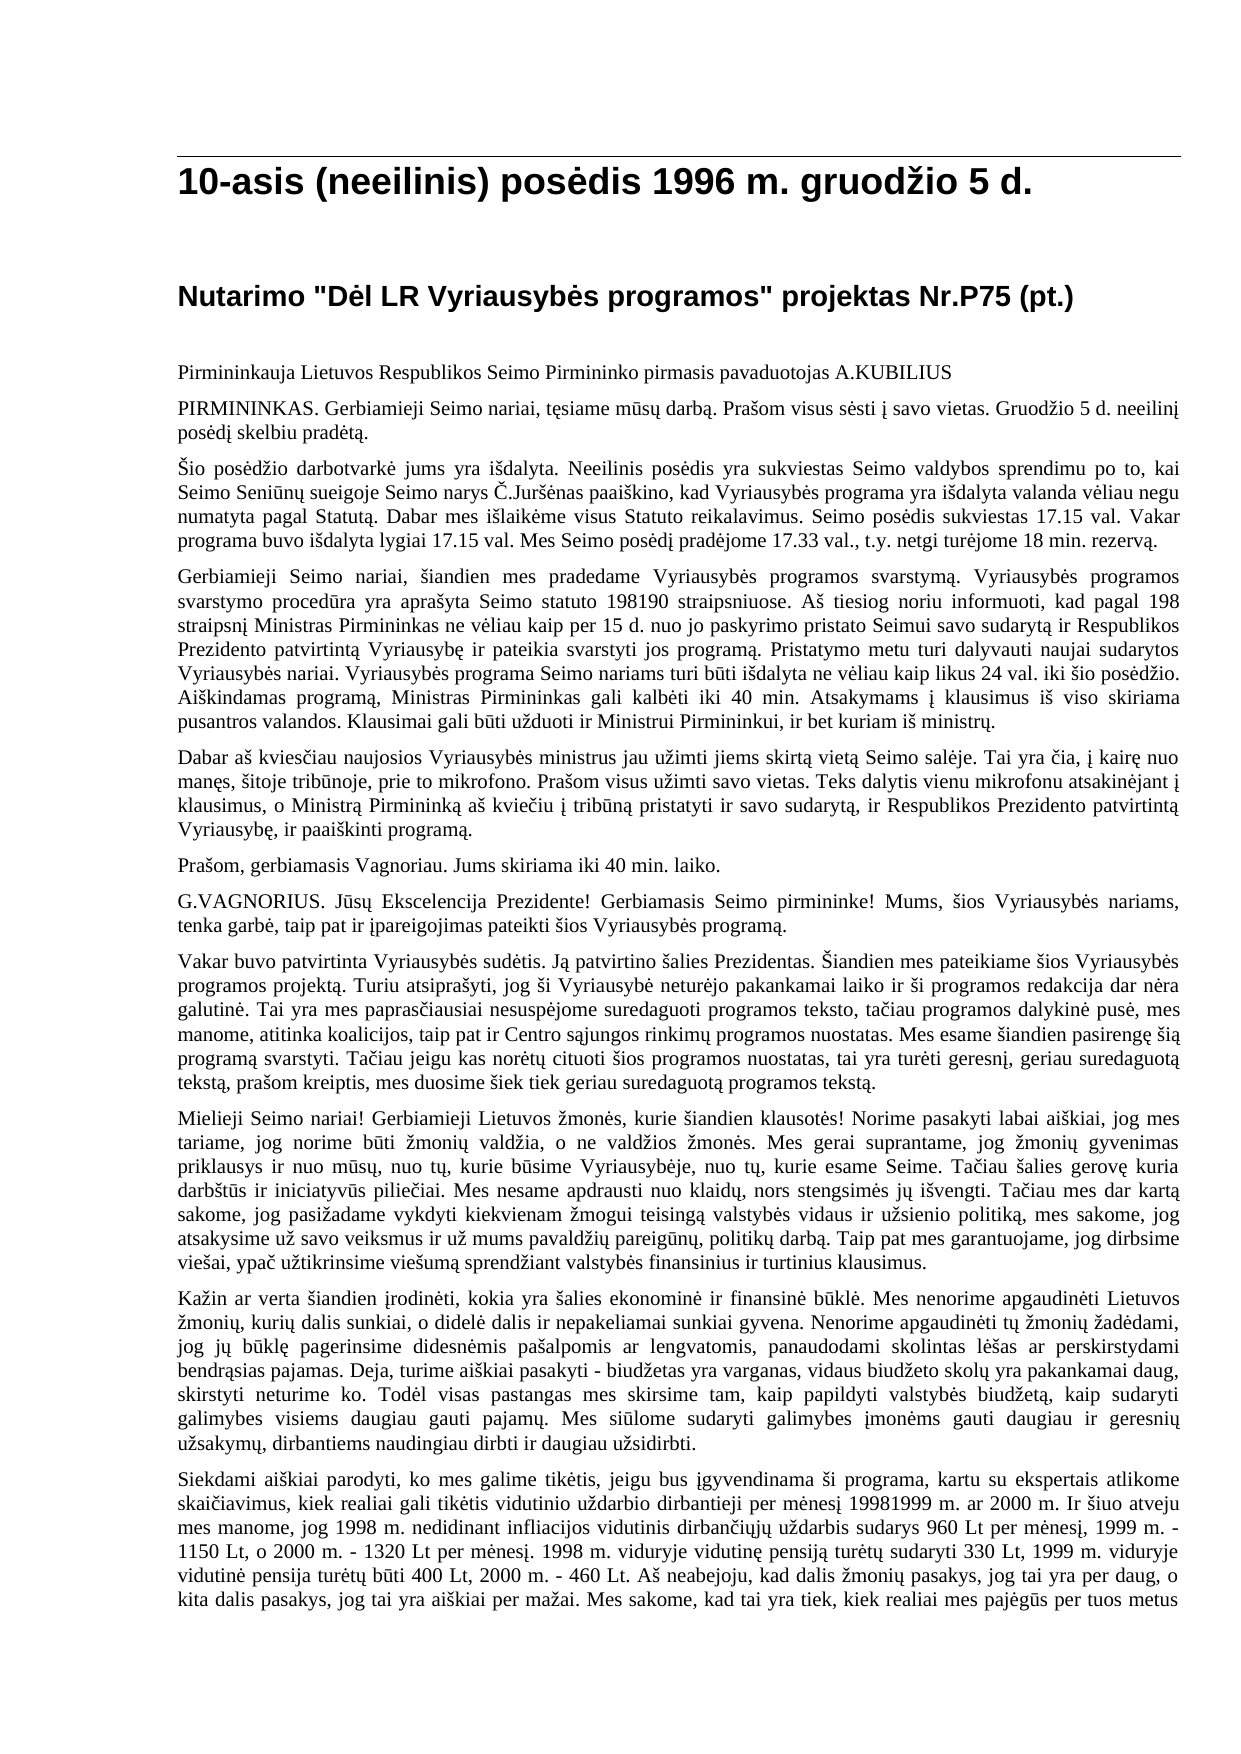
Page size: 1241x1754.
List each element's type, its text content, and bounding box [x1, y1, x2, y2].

text Prašom, gerbiamasis Vagnoriau. Jums skiriama iki 40 min. laiko. [177, 853, 1181, 877]
text PIRMININKAS. Gerbiamieji Seimo nariai, tęsiame mūsų darbą. Prašom visus sėsti į savo vietas. Gruodžio 5 d. neeilinį posėdį skelbiu pradėtą. [177, 396, 1181, 444]
text G.VAGNORIUS. Jūsų Ekscelencija Prezidente! Gerbiamasis Seimo pirmininke! Mums, šios Vyriausybės nariams, tenka garbė, taip pat ir įpareigojimas pateikti šios Vyriausybės programą. [177, 889, 1181, 937]
text Dabar aš kviesčiau naujosios Vyriausybės ministrus jau užimti jiems skirtą vietą Seimo salėje. Tai yra čia, į kairę nuo manęs, šitoje tribūnoje, prie to mikrofono. Prašom visus užimti savo vietas. Teks dalytis vienu mikrofonu atsakinėjant į klausimus, o Ministrą Pirmininką aš kviečiu į tribūną pristatyti ir savo sudarytą, ir Respublikos Prezidento patvirtintą Vyriausybę, ir paaiškinti programą. [177, 745, 1181, 841]
text Kažin ar verta šiandien įrodinėti, kokia yra šalies ekonominė ir finansinė būklė. Mes nenorime apgaudinėti Lietuvos žmonių, kurių dalis sunkiai, o didelė dalis ir nepakeliamai sunkiai gyvena. Nenorime apgaudinėti tų žmonių žadėdami, jog jų būklę pagerinsime didesnėmis pašalpomis ar lengvatomis, panaudodami skolintas lėšas ar perskirstydami bendrąsias pajamas. Deja, turime aiškiai pasakyti - biudžetas yra varganas, vidaus biudžeto skolų yra pakankamai daug, skirstyti neturime ko. Todėl visas pastangas mes skirsime tam, kaip papildyti valstybės biudžetą, kaip sudaryti galimybes visiems daugiau gauti pajamų. Mes siūlome sudaryti galimybes įmonėms gauti daugiau ir geresnių užsakymų, dirbantiems naudingiau dirbti ir daugiau užsidirbti. [177, 1286, 1181, 1454]
subtitle Nutarimo "Dėl LR Vyriausybės programos" projektas Nr.P75 (pt.) [177, 278, 1181, 312]
text Vakar buvo patvirtinta Vyriausybės sudėtis. Ją patvirtino šalies Prezidentas. Šiandien mes pateikiame šios Vyriausybės programos projektą. Turiu atsiprašyti, jog ši Vyriausybė neturėjo pakankamai laiko ir ši programos redakcija dar nėra galutinė. Tai yra mes paprasčiausiai nesuspėjome suredaguoti programos teksto, tačiau programos dalykinė pusė, mes manome, atitinka koalicijos, taip pat ir Centro sąjungos rinkimų programos nuostatas. Mes esame šiandien pasirengę šią programą svarstyti. Tačiau jeigu kas norėtų cituoti šios programos nuostatas, tai yra turėti geresnį, geriau suredaguotą tekstą, prašom kreiptis, mes duosime šiek tiek geriau suredaguotą programos tekstą. [177, 949, 1181, 1094]
text Gerbiamieji Seimo nariai, šiandien mes pradedame Vyriausybės programos svarstymą. Vyriausybės programos svarstymo procedūra yra aprašyta Seimo statuto 198190 straipsniuose. Aš tiesiog noriu informuoti, kad pagal 198 straipsnį Ministras Pirmininkas ne vėliau kaip per 15 d. nuo jo paskyrimo pristato Seimui savo sudarytą ir Respublikos Prezidento patvirtintą Vyriausybę ir pateikia svarstyti jos programą. Pristatymo metu turi dalyvauti naujai sudarytos Vyriausybės nariai. Vyriausybės programa Seimo nariams turi būti išdalyta ne vėliau kaip likus 24 val. iki šio posėdžio. Aiškindamas programą, Ministras Pirmininkas gali kalbėti iki 40 min. Atsakymams į klausimus iš viso skiriama pusantros valandos. Klausimai gali būti užduoti ir Ministrui Pirmininkui, ir bet kuriam iš ministrų. [177, 564, 1181, 733]
text Mielieji Seimo nariai! Gerbiamieji Lietuvos žmonės, kurie šiandien klausotės! Norime pasakyti labai aiškiai, jog mes tariame, jog norime būti žmonių valdžia, o ne valdžios žmonės. Mes gerai suprantame, jog žmonių gyvenimas priklausys ir nuo mūsų, nuo tų, kurie būsime Vyriausybėje, nuo tų, kurie esame Seime. Tačiau šalies gerovę kuria darbštūs ir iniciatyvūs piliečiai. Mes nesame apdrausti nuo klaidų, nors stengsimės jų išvengti. Tačiau mes dar kartą sakome, jog pasižadame vykdyti kiekvienam žmogui teisingą valstybės vidaus ir užsienio politiką, mes sakome, jog atsakysime už savo veiksmus ir už mums pavaldžių pareigūnų, politikų darbą. Taip pat mes garantuojame, jog dirbsime viešai, ypač užtikrinsime viešumą sprendžiant valstybės finansinius ir turtinius klausimus. [177, 1106, 1181, 1274]
text Šio posėdžio darbotvarkė jums yra išdalyta. Neeilinis posėdis yra sukviestas Seimo valdybos sprendimu po to, kai Seimo Seniūnų sueigoje Seimo narys Č.Juršėnas paaiškino, kad Vyriausybės programa yra išdalyta valanda vėliau negu numatyta pagal Statutą. Dabar mes išlaikėme visus Statuto reikalavimus. Seimo posėdis sukviestas 17.15 val. Vakar programa buvo išdalyta lygiai 17.15 val. Mes Seimo posėdį pradėjome 17.33 val., t.y. netgi turėjome 18 min. rezervą. [177, 456, 1181, 552]
subtitle 10-asis (neeilinis) posėdis 1996 m. gruodžio 5 d. [177, 157, 1181, 203]
text Siekdami aiškiai parodyti, ko mes galime tikėtis, jeigu bus įgyvendinama ši programa, kartu su ekspertais atlikome skaičiavimus, kiek realiai gali tikėtis vidutinio uždarbio dirbantieji per mėnesį 19981999 m. ar 2000 m. Ir šiuo atveju mes manome, jog 1998 m. nedidinant infliacijos vidutinis dirbančiųjų uždarbis sudarys 960 Lt per mėnesį, 1999 m. - 1150 Lt, o 2000 m. - 1320 Lt per mėnesį. 1998 m. viduryje vidutinę pensiją turėtų sudaryti 330 Lt, 1999 m. viduryje vidutinė pensija turėtų būti 400 Lt, 2000 m. - 460 Lt. Aš neabejoju, kad dalis žmonių pasakys, jog tai yra per daug, o kita dalis pasakys, jog tai yra aiškiai per mažai. Mes sakome, kad tai yra tiek, kiek realiai mes pajėgūs per tuos metus [177, 1466, 1181, 1611]
text Pirmininkauja Lietuvos Respublikos Seimo Pirmininko pirmasis pavaduotojas A.KUBILIUS [177, 360, 1181, 384]
